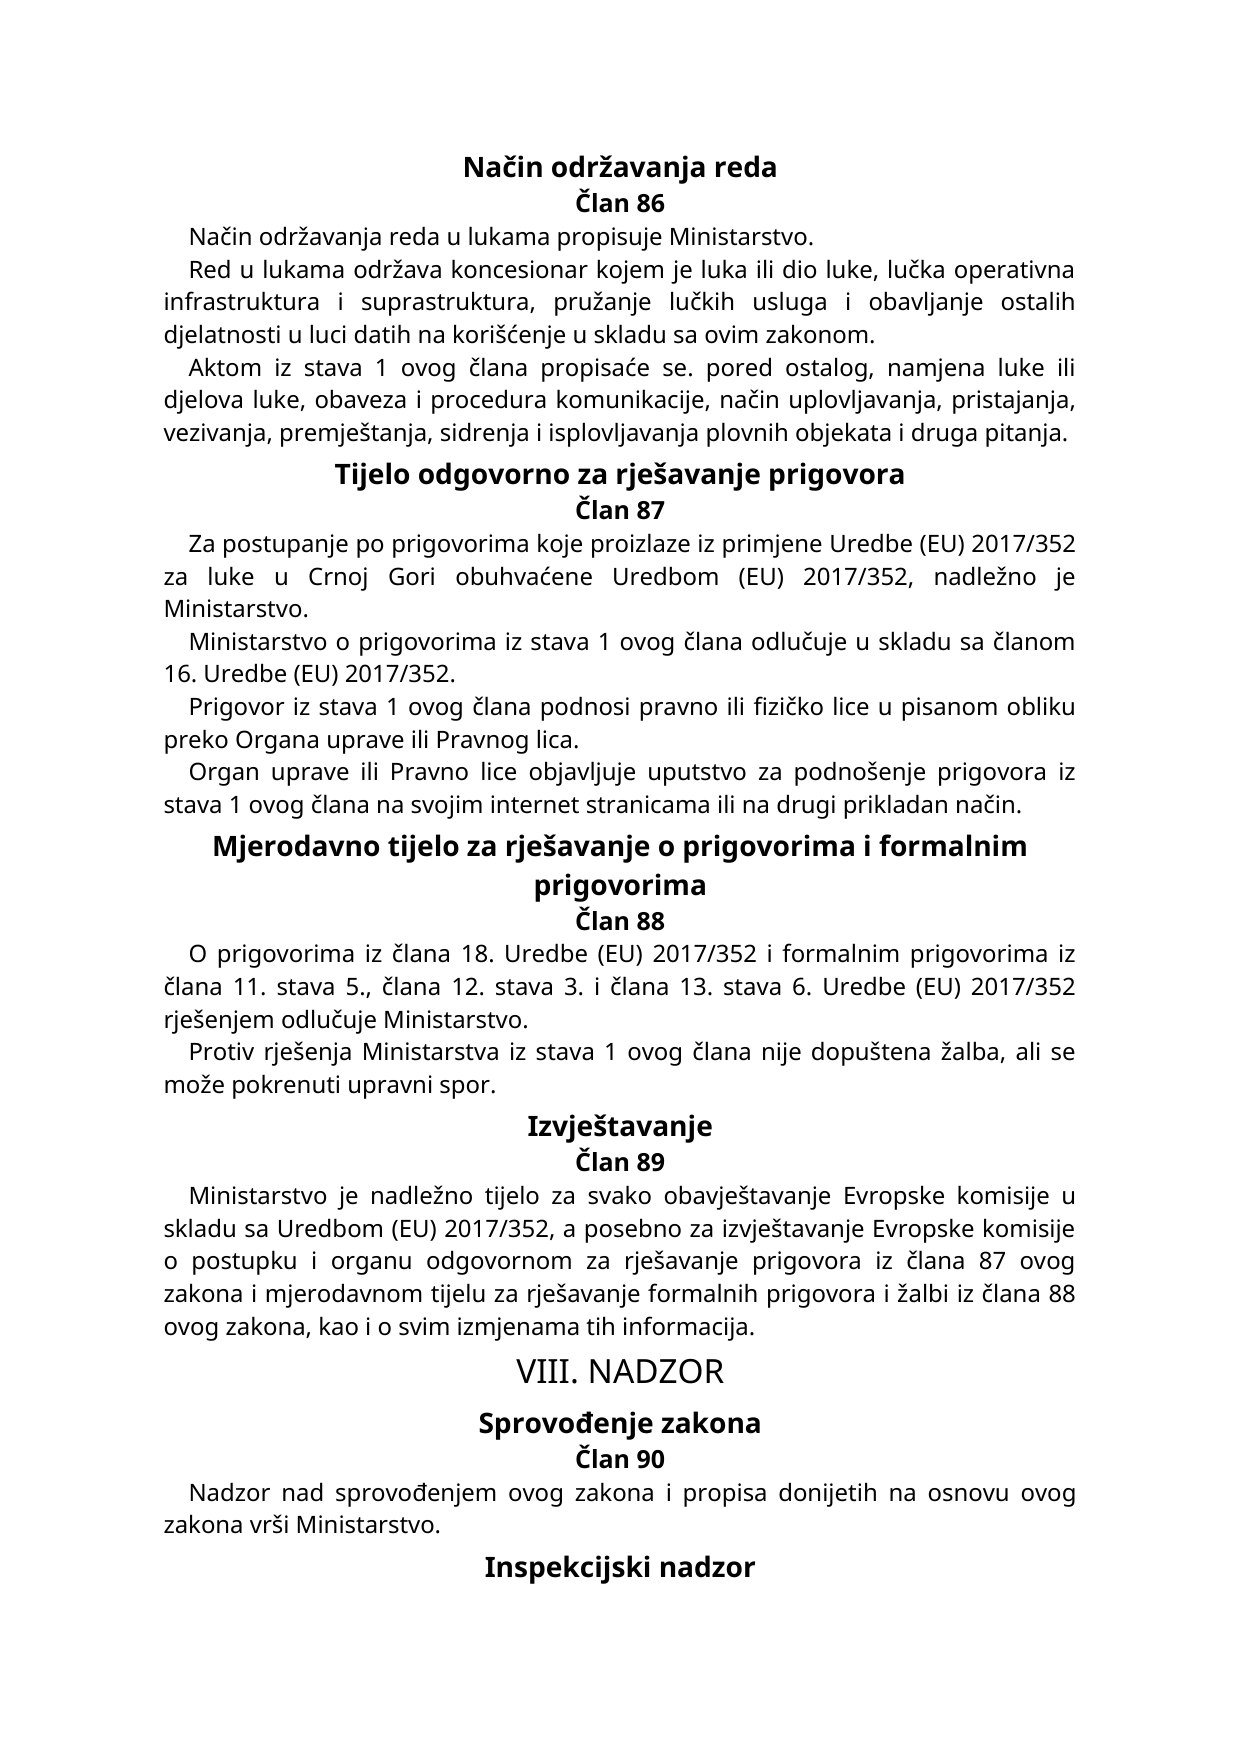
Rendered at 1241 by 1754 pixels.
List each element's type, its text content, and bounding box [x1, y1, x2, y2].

text Prigovor iz stava 1 ovog člana podnosi pravno ili fizičko lice u pisanom obliku preko Organa uprave ili Pravnog lica. [163, 690, 1077, 755]
text Član 87 [148, 493, 1093, 527]
text Član 88 [148, 903, 1093, 937]
text Član 89 [148, 1145, 1093, 1179]
text Aktom iz stava 1 ovog člana propisaće se. pored ostalog, namjena luke ili djelova luke, obaveza i procedura komunikacije, način uplovljavanja, pristajanja, vezivanja, premještanja, sidrenja i isplovljavanja plovnih objekata i druga pitanja. [163, 350, 1077, 448]
text Način održavanja reda u lukama propisuje Ministarstvo. [163, 220, 1077, 253]
text Član 90 [148, 1441, 1093, 1475]
text Red u lukama održava koncesionar kojem je luka ili dio luke, lučka operativna infrastruktura i suprastruktura, pružanje lučkih usluga i obavljanje ostalih djelatnosti u luci datih na korišćenje u skladu sa ovim zakonom. [163, 253, 1077, 350]
text Izvještavanje [148, 1107, 1093, 1145]
text Protiv rješenja Ministarstva iz stava 1 ovog člana nije dopuštena žalba, ali se može pokrenuti upravni spor. [163, 1035, 1077, 1100]
text Mjerodavno tijelo za rješavanje o prigovorima i formalnim prigovorima [148, 827, 1093, 903]
text Tijelo odgovorno za rješavanje prigovora [148, 454, 1093, 493]
text Inspekcijski nadzor [148, 1547, 1093, 1585]
text Ministarstvo o prigovorima iz stava 1 ovog člana odlučuje u skladu sa članom 16. Uredbe (EU) 2017/352. [163, 625, 1077, 690]
text Ministarstvo je nadležno tijelo za svako obavještavanje Evropske komisije u skladu sa Uredbom (EU) 2017/352, a posebno za izvještavanje Evropske komisije o postupku i organu odgovornom za rješavanje prigovora iz člana 87 ovog zakona i mjerodavnom tijelu za rješavanje formalnih prigovora i žalbi iz člana 88 ovog zakona, kao i o svim izmjenama tih informacija. [163, 1179, 1077, 1342]
text Za postupanje po prigovorima koje proizlaze iz primjene Uredbe (EU) 2017/352 za luke u Crnoj Gori obuhvaćene Uredbom (EU) 2017/352, nadležno je Ministarstvo. [163, 527, 1077, 625]
text Način održavanja reda [148, 148, 1093, 186]
text Sprovođenje zakona [148, 1403, 1093, 1441]
text Član 86 [148, 186, 1093, 220]
text Organ uprave ili Pravno lice objavljuje uputstvo za podnošenje prigovora iz stava 1 ovog člana na svojim internet stranicama ili na drugi prikladan način. [163, 755, 1077, 820]
text Nadzor nad sprovođenjem ovog zakona i propisa donijetih na osnovu ovog zakona vrši Ministarstvo. [163, 1475, 1077, 1541]
text VIII. NADZOR [148, 1348, 1093, 1394]
text O prigovorima iz člana 18. Uredbe (EU) 2017/352 i formalnim prigovorima iz člana 11. stava 5., člana 12. stava 3. i člana 13. stava 6. Uredbe (EU) 2017/352 rješenjem odlučuje Ministarstvo. [163, 937, 1077, 1035]
